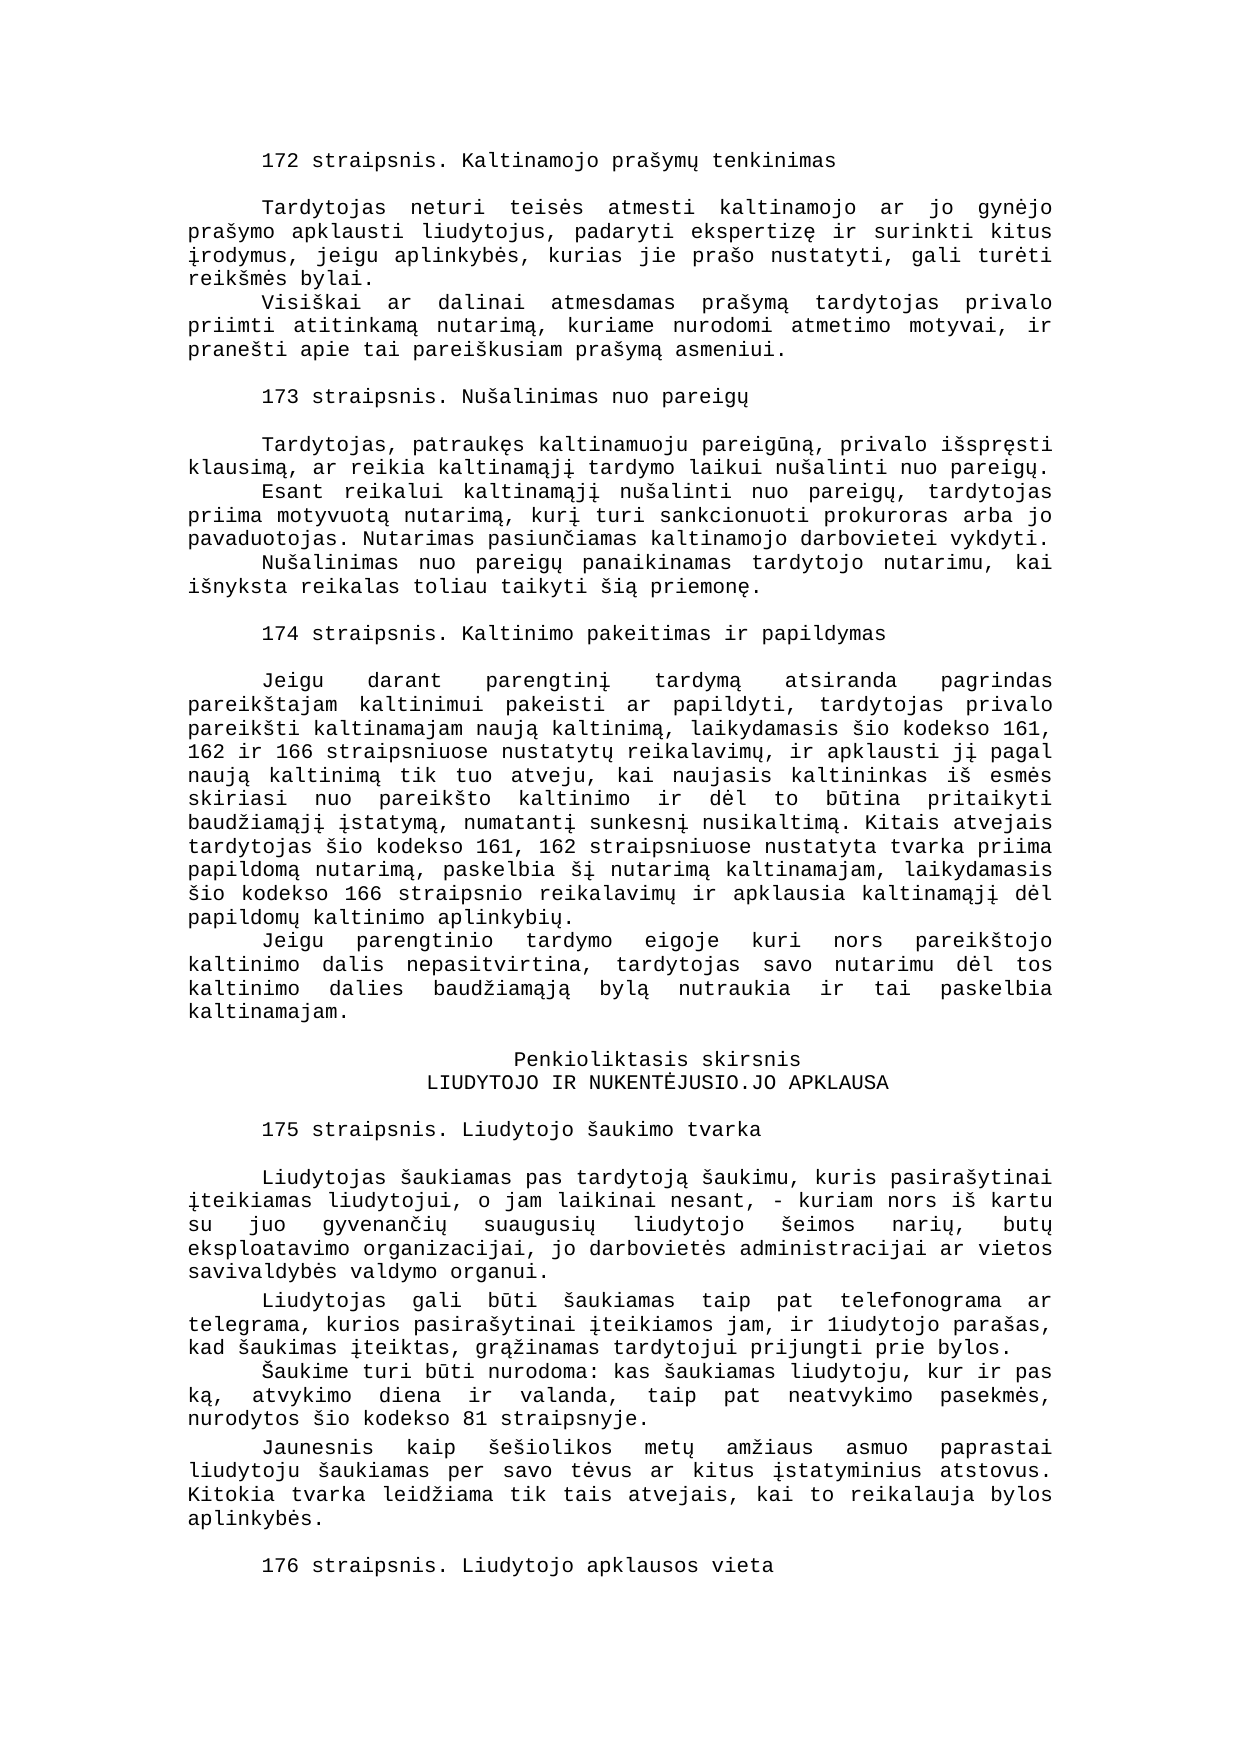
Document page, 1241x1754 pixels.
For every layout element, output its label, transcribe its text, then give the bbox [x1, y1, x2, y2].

text Nušalinimas nuo pareigų panaikinamas tardytojo nutarimu, kai išnyksta reikalas toliau taikyti šią priemonę. [187, 552, 1053, 599]
text Penkioliktasis skirsnis [187, 1048, 1053, 1072]
text Tardytojas neturi teisės atmesti kaltinamojo ar jo gynėjo prašymo apklausti liudytojus, padaryti ekspertizę ir surinkti kitus įrodymus, jeigu aplinkybės, kurias jie prašo nustatyti, gali turėti reikšmės bylai. [187, 197, 1053, 292]
text 174 straipsnis. Kaltinimo pakeitimas ir papildymas [187, 623, 1053, 647]
text 175 straipsnis. Liudytojo šaukimo tvarka [187, 1119, 1053, 1143]
text Liudytojas gali būti šaukiamas taip pat telefonograma ar telegrama, kurios pasirašytinai įteikiamos jam, ir 1iudytojo parašas, kad šaukimas įteiktas, grąžinamas tardytojui prijungti prie bylos. [187, 1290, 1053, 1361]
text Jaunesnis kaip šešiolikos metų amžiaus asmuo paprastai liudytoju šaukiamas per savo tėvus ar kitus įstatyminius atstovus. Kitokia tvarka leidžiama tik tais atvejais, kai to reikalauja bylos aplinkybės. [187, 1437, 1053, 1531]
text 176 straipsnis. Liudytojo apklausos vieta [187, 1555, 1053, 1579]
text Visiškai ar dalinai atmesdamas prašymą tardytojas privalo priimti atitinkamą nutarimą, kuriame nurodomi atmetimo motyvai, ir pranešti apie tai pareiškusiam prašymą asmeniui. [187, 292, 1053, 363]
text Esant reikalui kaltinamąjį nušalinti nuo pareigų, tardytojas priima motyvuotą nutarimą, kurį turi sankcionuoti prokuroras arba jo pavaduotojas. Nutarimas pasiunčiamas kaltinamojo darbovietei vykdyti. [187, 481, 1053, 552]
text Tardytojas, patraukęs kaltinamuoju pareigūną, privalo išspręsti klausimą, ar reikia kaltinamąjį tardymo laikui nušalinti nuo pareigų. [187, 434, 1053, 481]
text Jeigu darant parengtinį tardymą atsiranda pagrindas pareikštajam kaltinimui pakeisti ar papildyti, tardytojas privalo pareikšti kaltinamajam naują kaltinimą, laikydamasis šio kodekso 161, 162 ir 166 straipsniuose nustatytų reikalavimų, ir apklausti jį pagal naują kaltinimą tik tuo atveju, kai naujasis kaltininkas iš esmės skiriasi nuo pareikšto kaltinimo ir dėl to būtina pritaikyti baudžiamąjį įstatymą, numatantį sunkesnį nusikaltimą. Kitais atvejais tardytojas šio kodekso 161, 162 straipsniuose nustatyta tvarka priima papildomą nutarimą, paskelbia šį nutarimą kaltinamajam, laikydamasis šio kodekso 166 straipsnio reikalavimų ir apklausia kaltinamąjį dėl papildomų kaltinimo aplinkybių. [187, 670, 1053, 930]
text Liudytojas šaukiamas pas tardytoją šaukimu, kuris pasirašytinai įteikiamas liudytojui, o jam laikinai nesant, - kuriam nors iš kartu su juo gyvenančių suaugusių liudytojo šeimos narių, butų eksploatavimo organizacijai, jo darbovietės administracijai ar vietos savivaldybės valdymo organui. [187, 1167, 1053, 1285]
text Šaukime turi būti nurodoma: kas šaukiamas liudytoju, kur ir pas ką, atvykimo diena ir valanda, taip pat neatvykimo pasekmės, nurodytos šio kodekso 81 straipsnyje. [187, 1361, 1053, 1432]
text LIUDYTOJO IR NUKENTĖJUSIO.JO APKLAUSA [187, 1072, 1053, 1096]
text 173 straipsnis. Nušalinimas nuo pareigų [187, 386, 1053, 410]
text Jeigu parengtinio tardymo eigoje kuri nors pareikštojo kaltinimo dalis nepasitvirtina, tardytojas savo nutarimu dėl tos kaltinimo dalies baudžiamąją bylą nutraukia ir tai paskelbia kaltinamajam. [187, 930, 1053, 1025]
text 172 straipsnis. Kaltinamojo prašymų tenkinimas [187, 150, 1053, 174]
